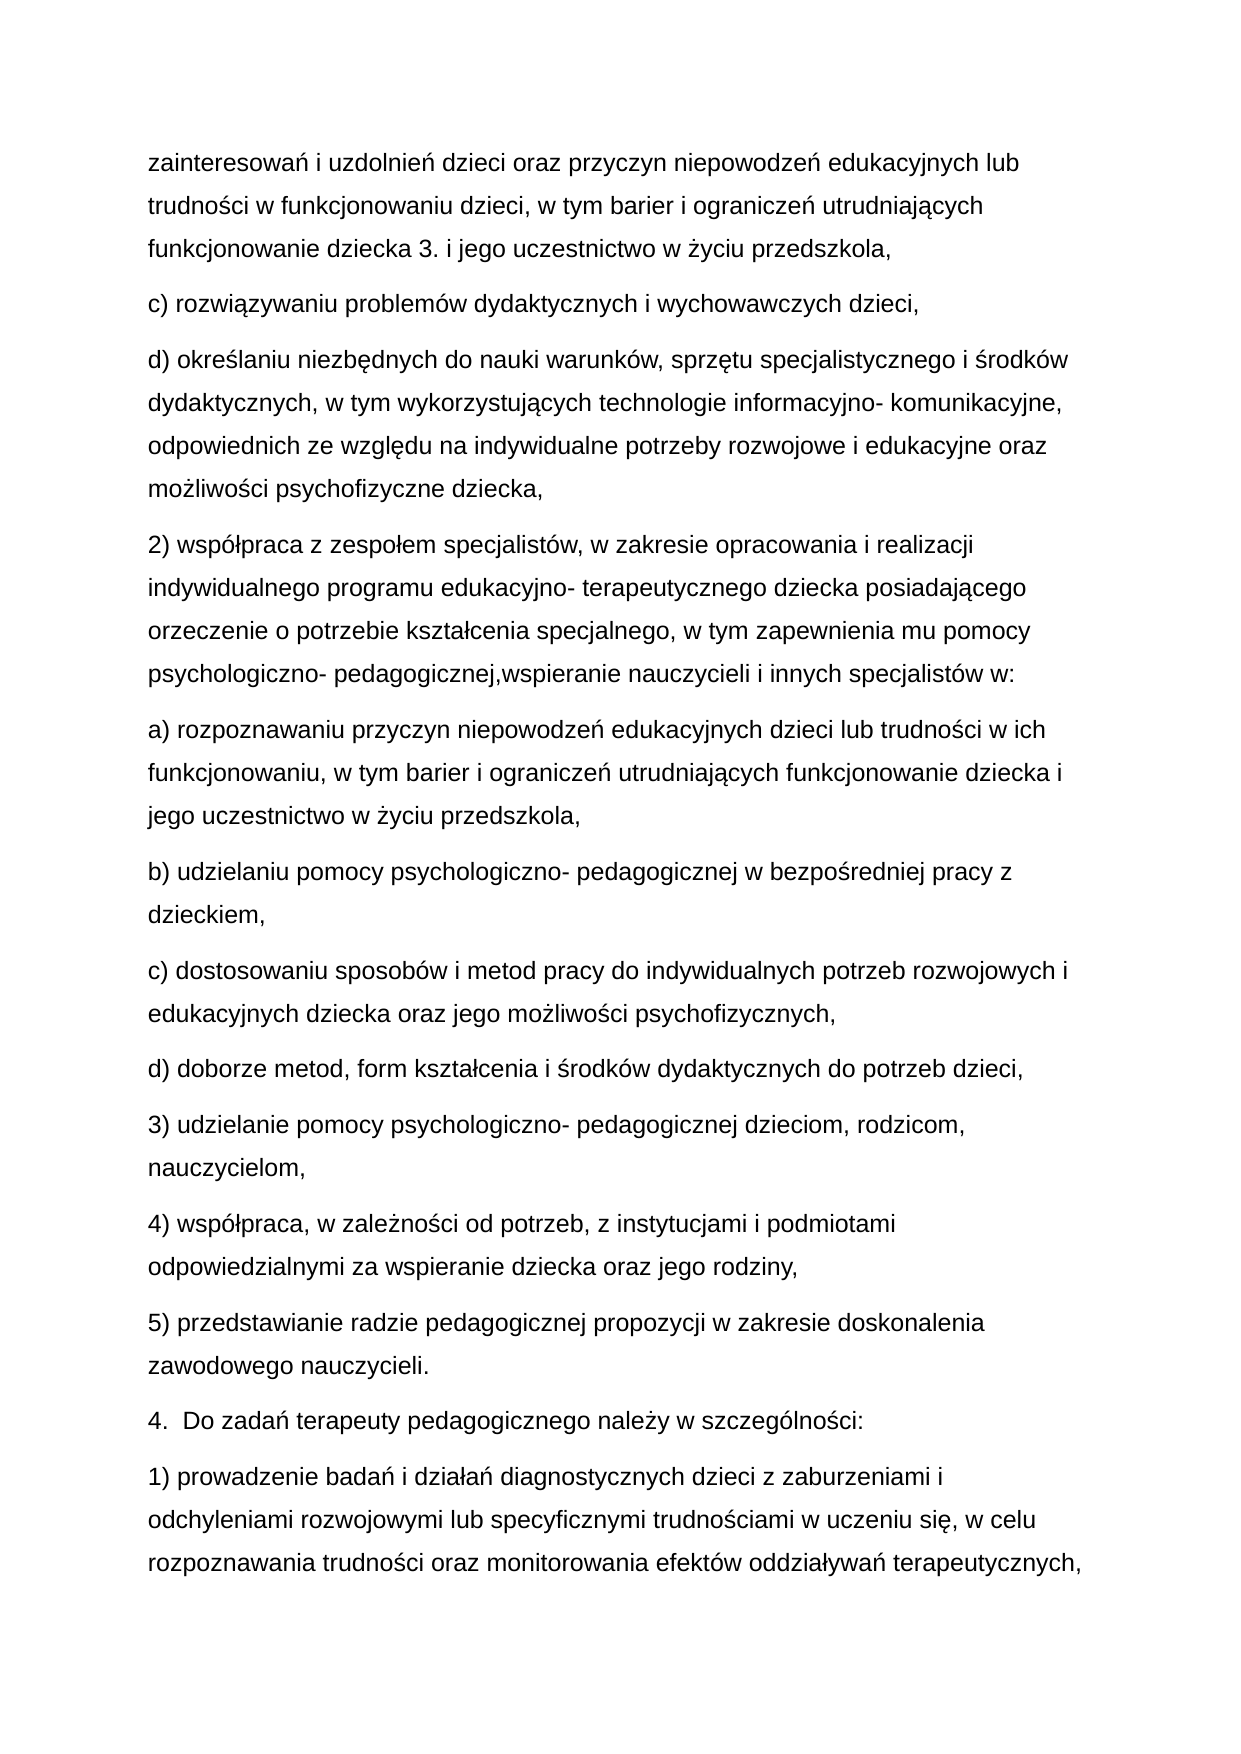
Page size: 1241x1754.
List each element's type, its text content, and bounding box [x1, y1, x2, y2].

text 4) współpraca, w zależności od potrzeb, z instytucjami i podmiotami odpowiedzialnymi za wspieranie dziecka oraz jego rodziny, [148, 1209, 1093, 1281]
text 2) współpraca z zespołem specjalistów, w zakresie opracowania i realizacji indywidualnego programu edukacyjno- terapeutycznego dziecka posiadającego orzeczenie o potrzebie kształcenia specjalnego, w tym zapewnienia mu pomocy psychologiczno- pedagogicznej,wspieranie nauczycieli i innych specjalistów w: [148, 530, 1093, 688]
text c) dostosowaniu sposobów i metod pracy do indywidualnych potrzeb rozwojowych i edukacyjnych dziecka oraz jego możliwości psychofizycznych, [148, 956, 1093, 1028]
text zainteresowań i uzdolnień dzieci oraz przyczyn niepowodzeń edukacyjnych lub trudności w funkcjonowaniu dzieci, w tym barier i ograniczeń utrudniających funkcjonowanie dziecka 3. i jego uczestnictwo w życiu przedszkola, [148, 148, 1093, 263]
text 4. Do zadań terapeuty pedagogicznego należy w szczególności: [148, 1406, 1093, 1435]
text d) doborze metod, form kształcenia i środków dydaktycznych do potrzeb dzieci, [148, 1054, 1093, 1083]
text a) rozpoznawaniu przyczyn niepowodzeń edukacyjnych dzieci lub trudności w ich funkcjonowaniu, w tym barier i ograniczeń utrudniających funkcjonowanie dziecka i jego uczestnictwo w życiu przedszkola, [148, 715, 1093, 830]
text 3) udzielanie pomocy psychologiczno- pedagogicznej dzieciom, rodzicom, nauczycielom, [148, 1110, 1093, 1182]
text 1) prowadzenie badań i działań diagnostycznych dzieci z zaburzeniami i odchyleniami rozwojowymi lub specyficznymi trudnościami w uczeniu się, w celu rozpoznawania trudności oraz monitorowania efektów oddziaływań terapeutycznych, [148, 1462, 1093, 1577]
text c) rozwiązywaniu problemów dydaktycznych i wychowawczych dzieci, [148, 289, 1093, 318]
text 5) przedstawianie radzie pedagogicznej propozycji w zakresie doskonalenia zawodowego nauczycieli. [148, 1308, 1093, 1379]
text d) określaniu niezbędnych do nauki warunków, sprzętu specjalistycznego i środków dydaktycznych, w tym wykorzystujących technologie informacyjno- komunikacyjne, odpowiednich ze względu na indywidualne potrzeby rozwojowe i edukacyjne oraz możliwości psychofizyczne dziecka, [148, 345, 1093, 503]
text b) udzielaniu pomocy psychologiczno- pedagogicznej w bezpośredniej pracy z dzieckiem, [148, 857, 1093, 929]
